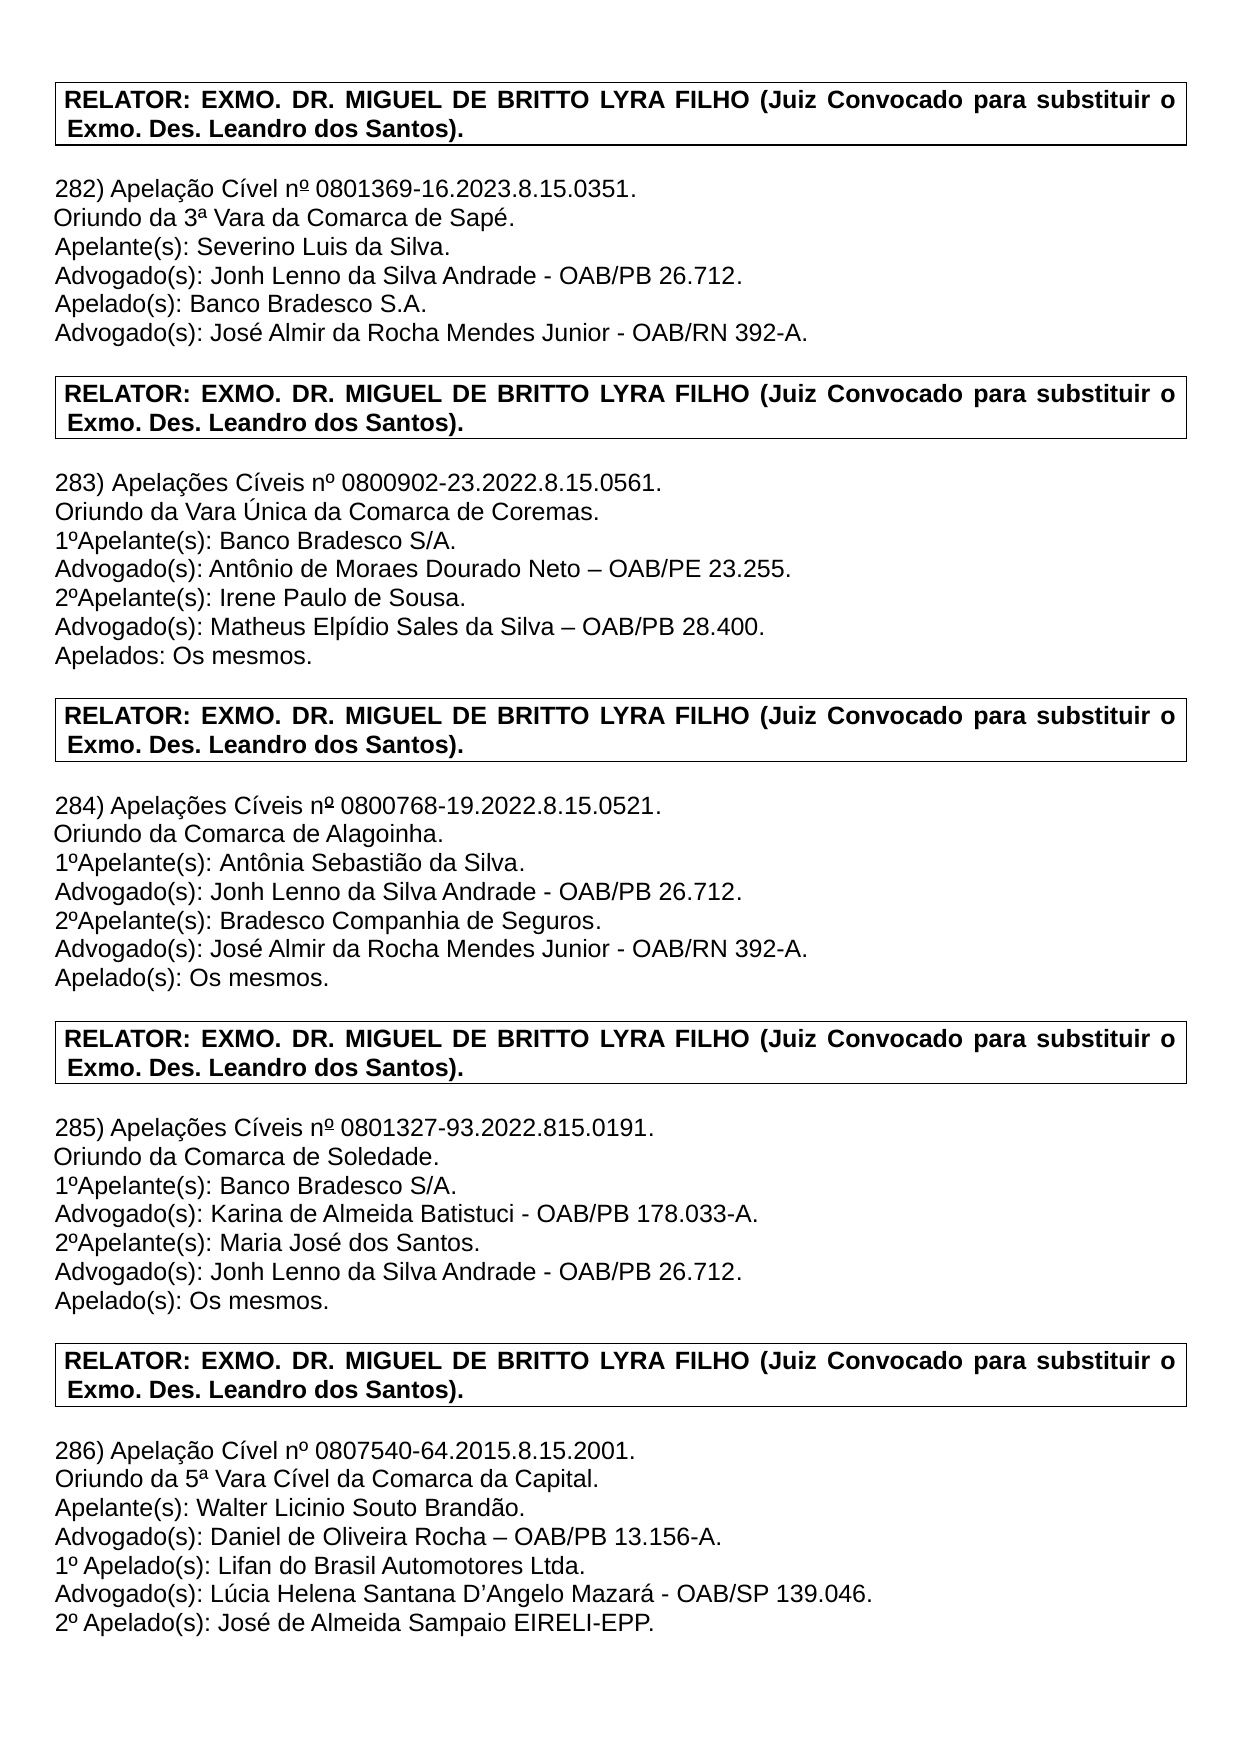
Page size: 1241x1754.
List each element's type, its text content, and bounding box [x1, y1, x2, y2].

text 286) Apelação Cível nº 0807540-64.2015.8.15.2001. [54, 1436, 1187, 1464]
text RELATOR: EXMO. DR. MIGUEL DE BRITTO LYRA FILHO (Juiz Convocado para substituir o Exmo. Des. Leandro dos Santos). [56, 1022, 1186, 1083]
text Advogado(s): Karina de Almeida Batistuci - OAB/PB 178.033-A. [54, 1199, 1187, 1228]
text Apelado(s): Os mesmos. [54, 963, 1187, 992]
text Apelados: Os mesmos. [54, 641, 1187, 669]
text Oriundo da Comarca de Alagoinha. [53, 819, 1187, 848]
text Oriundo da Vara Única da Comarca de Coremas. [54, 497, 1187, 526]
text 284) Apelações Cíveis nº 0800768-19.2022.8.15.0521. [54, 791, 1187, 819]
text Advogado(s): Jonh Lenno da Silva Andrade - OAB/PB 26.712. [54, 877, 1187, 906]
text Oriundo da 3ª Vara da Comarca de Sapé. [53, 203, 1187, 232]
text 1º Apelado(s): Lifan do Brasil Automotores Ltda. [54, 1551, 1187, 1579]
text 282) Apelação Cível nº 0801369-16.2023.8.15.0351. [54, 174, 1187, 203]
text Advogado(s): Antônio de Moraes Dourado Neto – OAB/PE 23.255. [54, 554, 1187, 583]
text Apelado(s): Banco Bradesco S.A. [54, 289, 1187, 318]
text 2ºApelante(s): Bradesco Companhia de Seguros. [54, 906, 1187, 934]
text Advogado(s): Daniel de Oliveira Rocha – OAB/PB 13.156-A. [54, 1522, 1187, 1551]
text RELATOR: EXMO. DR. MIGUEL DE BRITTO LYRA FILHO (Juiz Convocado para substituir o Exmo. Des. Leandro dos Santos). [56, 377, 1186, 438]
text 283) Apelações Cíveis nº 0800902-23.2022.8.15.0561. [54, 468, 1187, 497]
text Advogado(s): Lúcia Helena Santana D’Angelo Mazará - OAB/SP 139.046. [54, 1579, 1187, 1608]
text 2ºApelante(s): Maria José dos Santos. [54, 1228, 1187, 1257]
text Advogado(s): Jonh Lenno da Silva Andrade - OAB/PB 26.712. [54, 1257, 1187, 1286]
text Advogado(s): Jonh Lenno da Silva Andrade - OAB/PB 26.712. [54, 261, 1187, 289]
text RELATOR: EXMO. DR. MIGUEL DE BRITTO LYRA FILHO (Juiz Convocado para substituir o Exmo. Des. Leandro dos Santos). [56, 83, 1186, 144]
text Advogado(s): José Almir da Rocha Mendes Junior - OAB/RN 392-A. [54, 318, 1187, 347]
text RELATOR: EXMO. DR. MIGUEL DE BRITTO LYRA FILHO (Juiz Convocado para substituir o Exmo. Des. Leandro dos Santos). [56, 1344, 1186, 1406]
text 285) Apelações Cíveis nº 0801327-93.2022.815.0191. [54, 1113, 1187, 1142]
text 1ºApelante(s): Antônia Sebastião da Silva. [54, 848, 1187, 877]
text 1ºApelante(s): Banco Bradesco S/A. [54, 1171, 1187, 1199]
text RELATOR: EXMO. DR. MIGUEL DE BRITTO LYRA FILHO (Juiz Convocado para substituir o Exmo. Des. Leandro dos Santos). [56, 699, 1186, 761]
text Apelante(s): Walter Licinio Souto Brandão. [54, 1493, 1187, 1522]
text 1ºApelante(s): Banco Bradesco S/A. [54, 526, 1187, 554]
text 2ºApelante(s): Irene Paulo de Sousa. [54, 583, 1187, 612]
text Apelado(s): Os mesmos. [54, 1286, 1187, 1314]
text Advogado(s): Matheus Elpídio Sales da Silva – OAB/PB 28.400. [54, 612, 1187, 641]
text Apelante(s): Severino Luis da Silva. [54, 232, 1187, 261]
text Advogado(s): José Almir da Rocha Mendes Junior - OAB/RN 392-A. [54, 934, 1187, 963]
text Oriundo da 5ª Vara Cível da Comarca da Capital. [54, 1464, 1187, 1493]
text Oriundo da Comarca de Soledade. [53, 1142, 1187, 1171]
text 2º Apelado(s): José de Almeida Sampaio EIRELI-EPP. [54, 1608, 1187, 1637]
